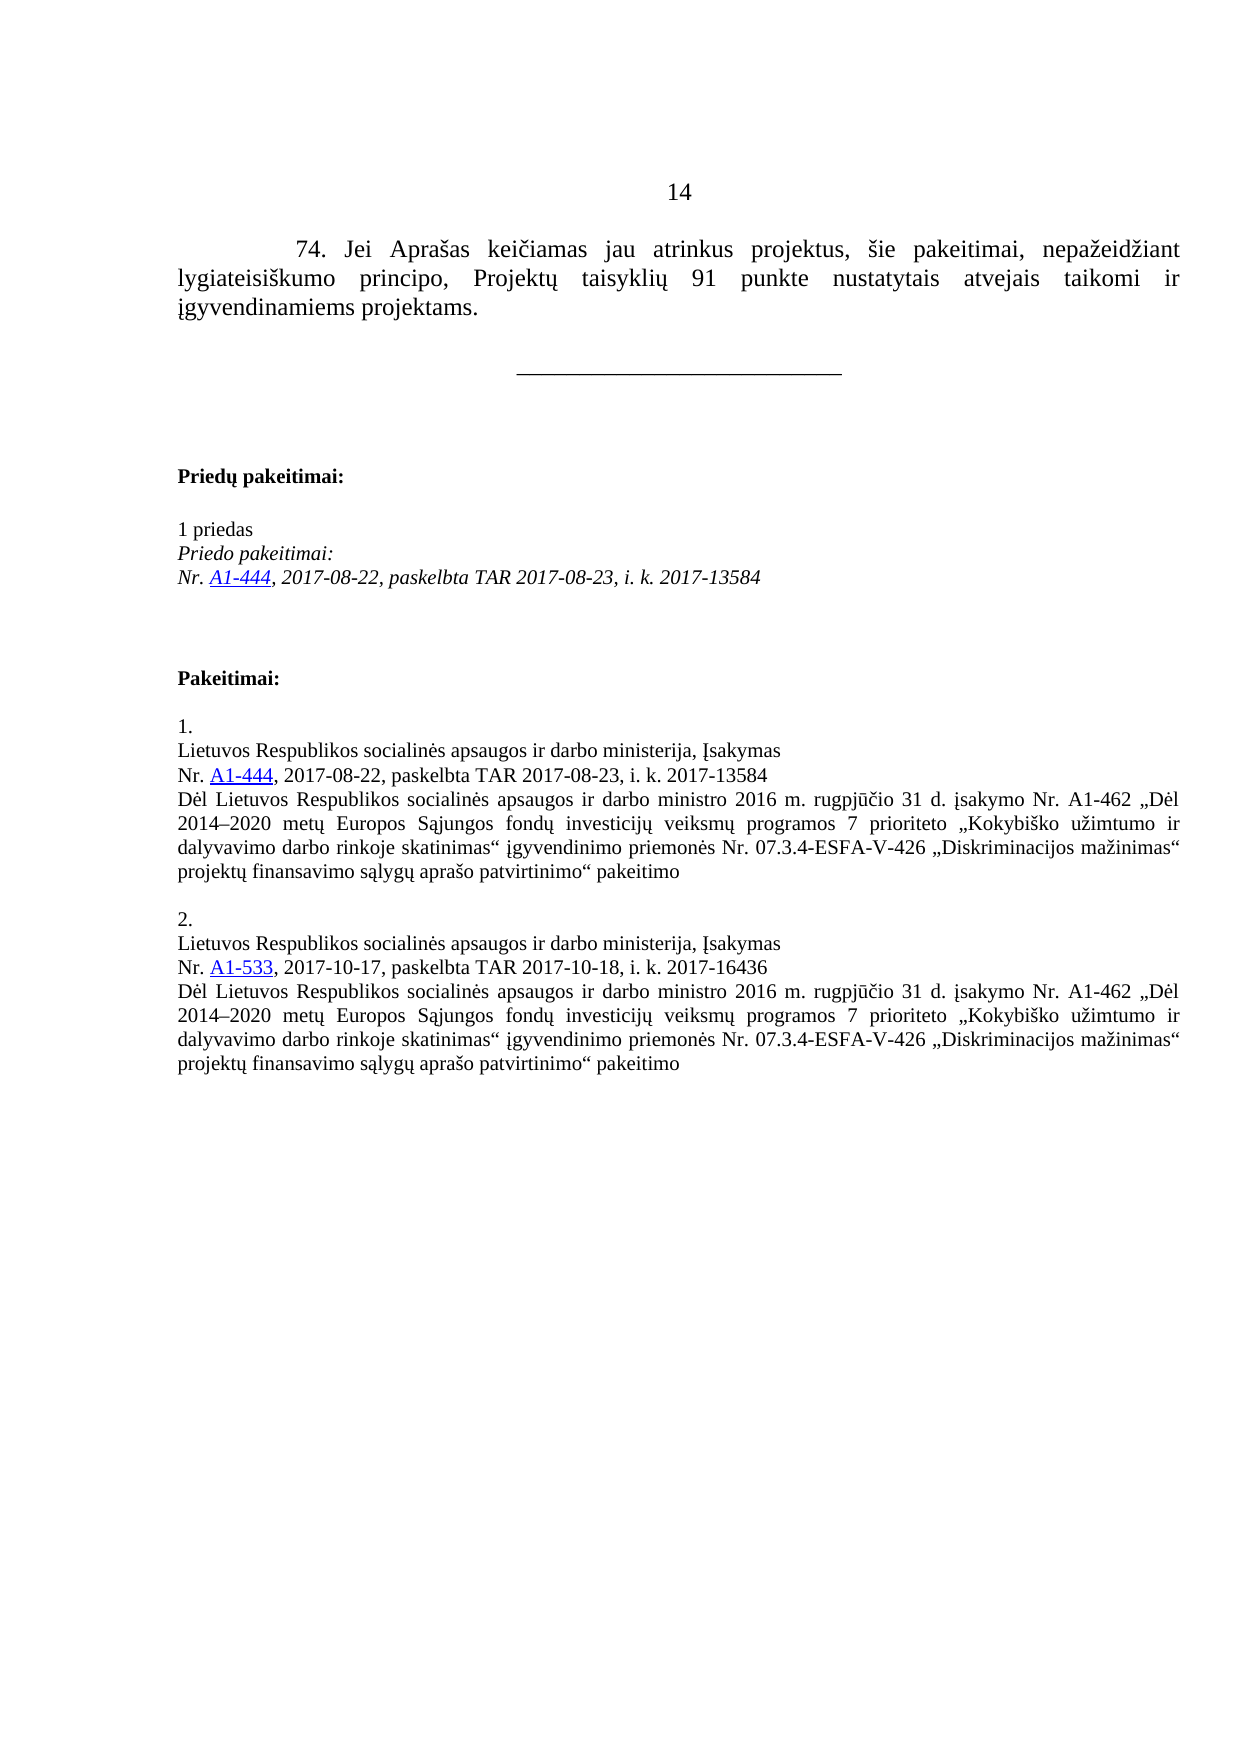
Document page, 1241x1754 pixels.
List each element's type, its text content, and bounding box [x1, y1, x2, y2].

text 1 priedas [177, 517, 1181, 541]
text Dėl Lietuvos Respublikos socialinės apsaugos ir darbo ministro 2016 m. rugpjūčio 31 d. įsakymo Nr. A1-462 „Dėl 2014–2020 metų Europos Sąjungos fondų investicijų veiksmų programos 7 prioriteto „Kokybiško užimtumo ir dalyvavimo darbo rinkoje skatinimas“ įgyvendinimo priemonės Nr. 07.3.4-ESFA-V-426 „Diskriminacijos mažinimas“ projektų finansavimo sąlygų aprašo patvirtinimo“ pakeitimo [177, 787, 1181, 883]
text Nr. A1-533, 2017-10-17, paskelbta TAR 2017-10-18, i. k. 2017-16436 [177, 955, 1181, 979]
text Lietuvos Respublikos socialinės apsaugos ir darbo ministerija, Įsakymas [177, 738, 1181, 762]
text 1. [177, 714, 1181, 738]
text Dėl Lietuvos Respublikos socialinės apsaugos ir darbo ministro 2016 m. rugpjūčio 31 d. įsakymo Nr. A1-462 „Dėl 2014–2020 metų Europos Sąjungos fondų investicijų veiksmų programos 7 prioriteto „Kokybiško užimtumo ir dalyvavimo darbo rinkoje skatinimas“ įgyvendinimo priemonės Nr. 07.3.4-ESFA-V-426 „Diskriminacijos mažinimas“ projektų finansavimo sąlygų aprašo patvirtinimo“ pakeitimo [177, 979, 1181, 1075]
text __________________________ [177, 349, 1181, 378]
text Nr. A1-444, 2017-08-22, paskelbta TAR 2017-08-23, i. k. 2017-13584 [177, 565, 1181, 589]
text Priedų pakeitimai: [177, 464, 1181, 488]
text Pakeitimai: [177, 666, 1181, 690]
text Priedo pakeitimai: [177, 541, 1181, 565]
text 2. [177, 907, 1181, 931]
text Nr. A1-444, 2017-08-22, paskelbta TAR 2017-08-23, i. k. 2017-13584 [177, 762, 1181, 787]
text 74. Jei Aprašas keičiamas jau atrinkus projektus, šie pakeitimai, nepažeidžiant lygiateisiškumo principo, Projektų taisyklių 91 punkte nustatytais atvejais taikomi ir įgyvendinamiems projektams. [177, 234, 1181, 321]
text Lietuvos Respublikos socialinės apsaugos ir darbo ministerija, Įsakymas [177, 931, 1181, 955]
